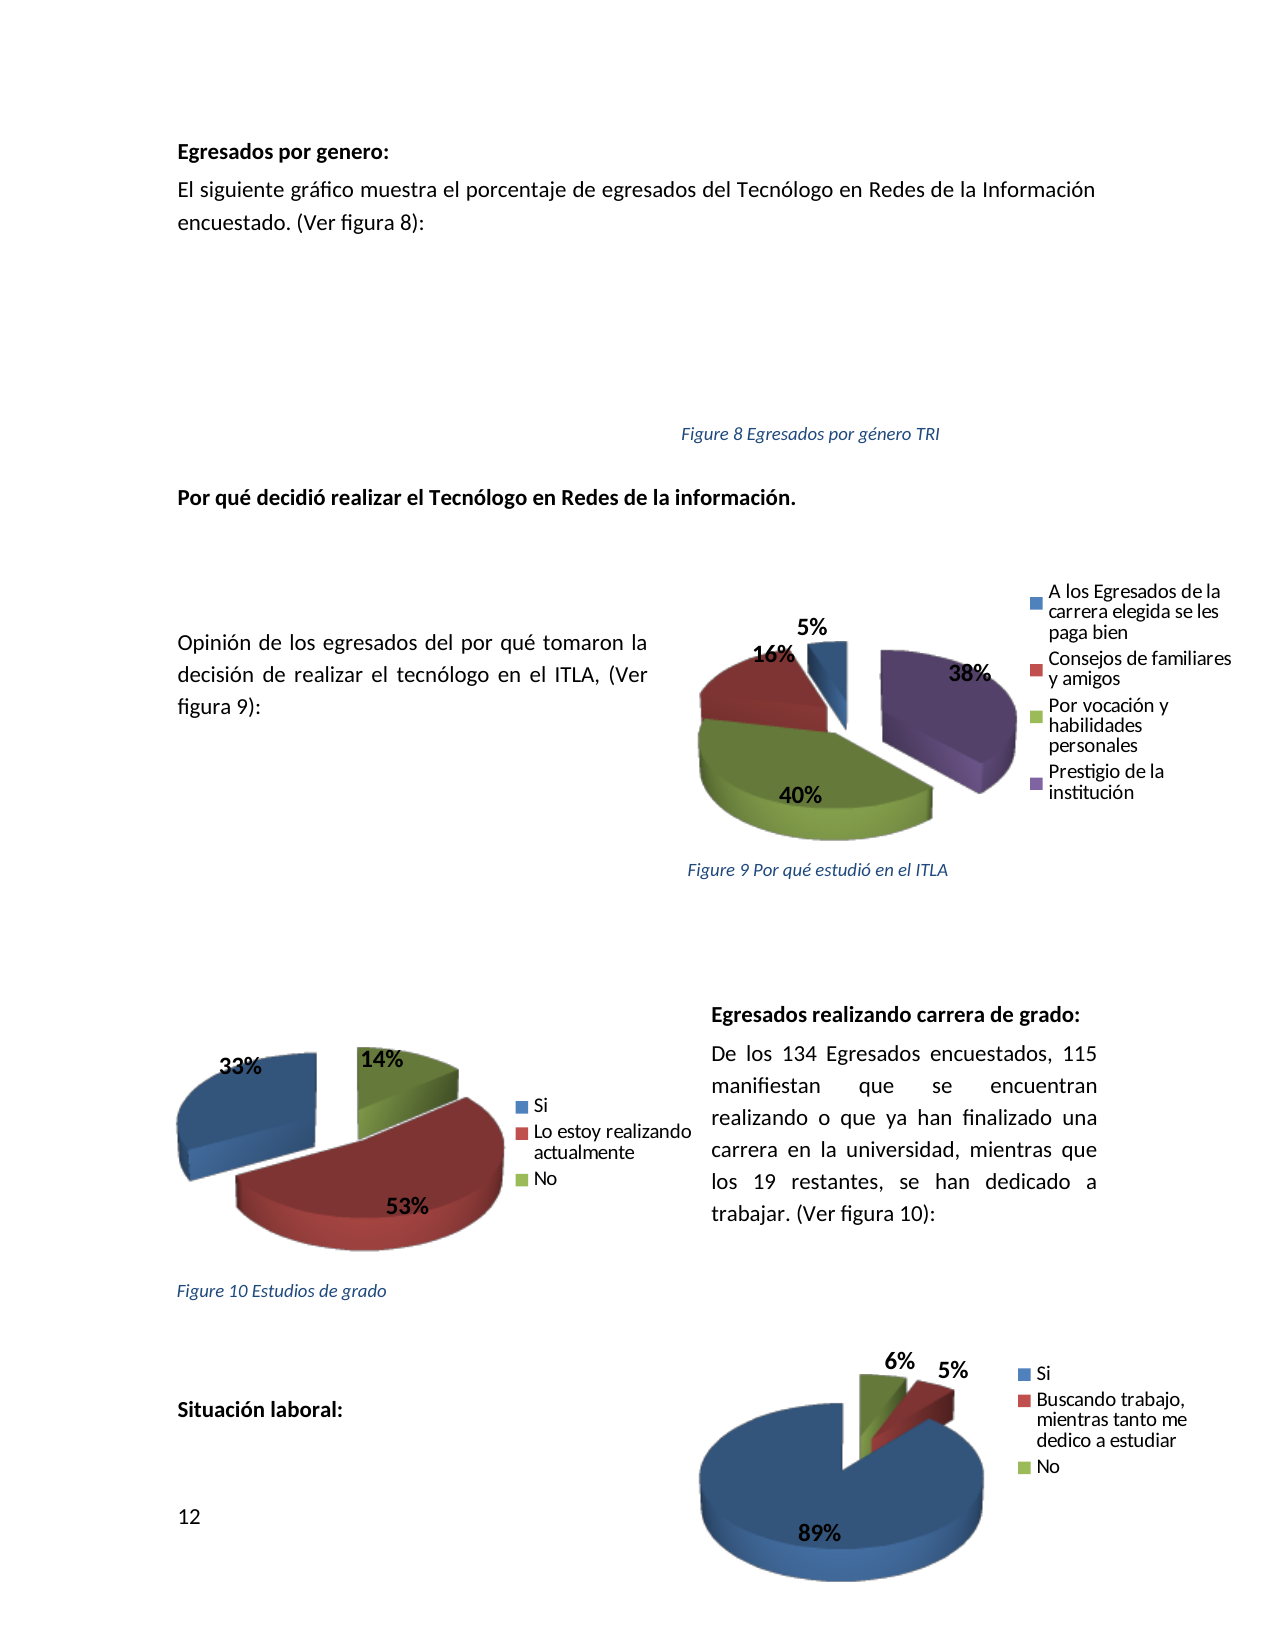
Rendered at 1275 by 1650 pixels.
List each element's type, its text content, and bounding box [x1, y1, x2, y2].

text Figure 10 Estudios de grado [177, 1279, 784, 1302]
text Situación laboral: [177, 1395, 661, 1423]
subtitle Por qué decidió realizar el Tecnólogo en Redes de la información. [177, 483, 1098, 511]
text El siguiente gráfico muestra el porcentaje de egresados del Tecnólogo en Redes de la Información encuestado. (Ver figura 8): [177, 176, 1098, 236]
text Opinión de los egresados del por qué tomaron la decisión de realizar el tecnólogo en el ITLA, (Ver figura 9): [177, 628, 648, 720]
subtitle Egresados realizando carrera de grado: [711, 1000, 1098, 1028]
subtitle Egresados por genero: [177, 137, 1098, 165]
text Figure 9 Por qué estudió en el ITLA [687, 858, 1275, 881]
text De los 134 Egresados encuestados, 115 manifiestan que se encuentran realizando o que ya han finalizado una carrera en la universidad, mientras que los 19 restantes, se han dedicado a trabajar. (Ver figura 10): [711, 1039, 1098, 1228]
text Figure 8 Egresados por género TRI [681, 422, 1261, 445]
